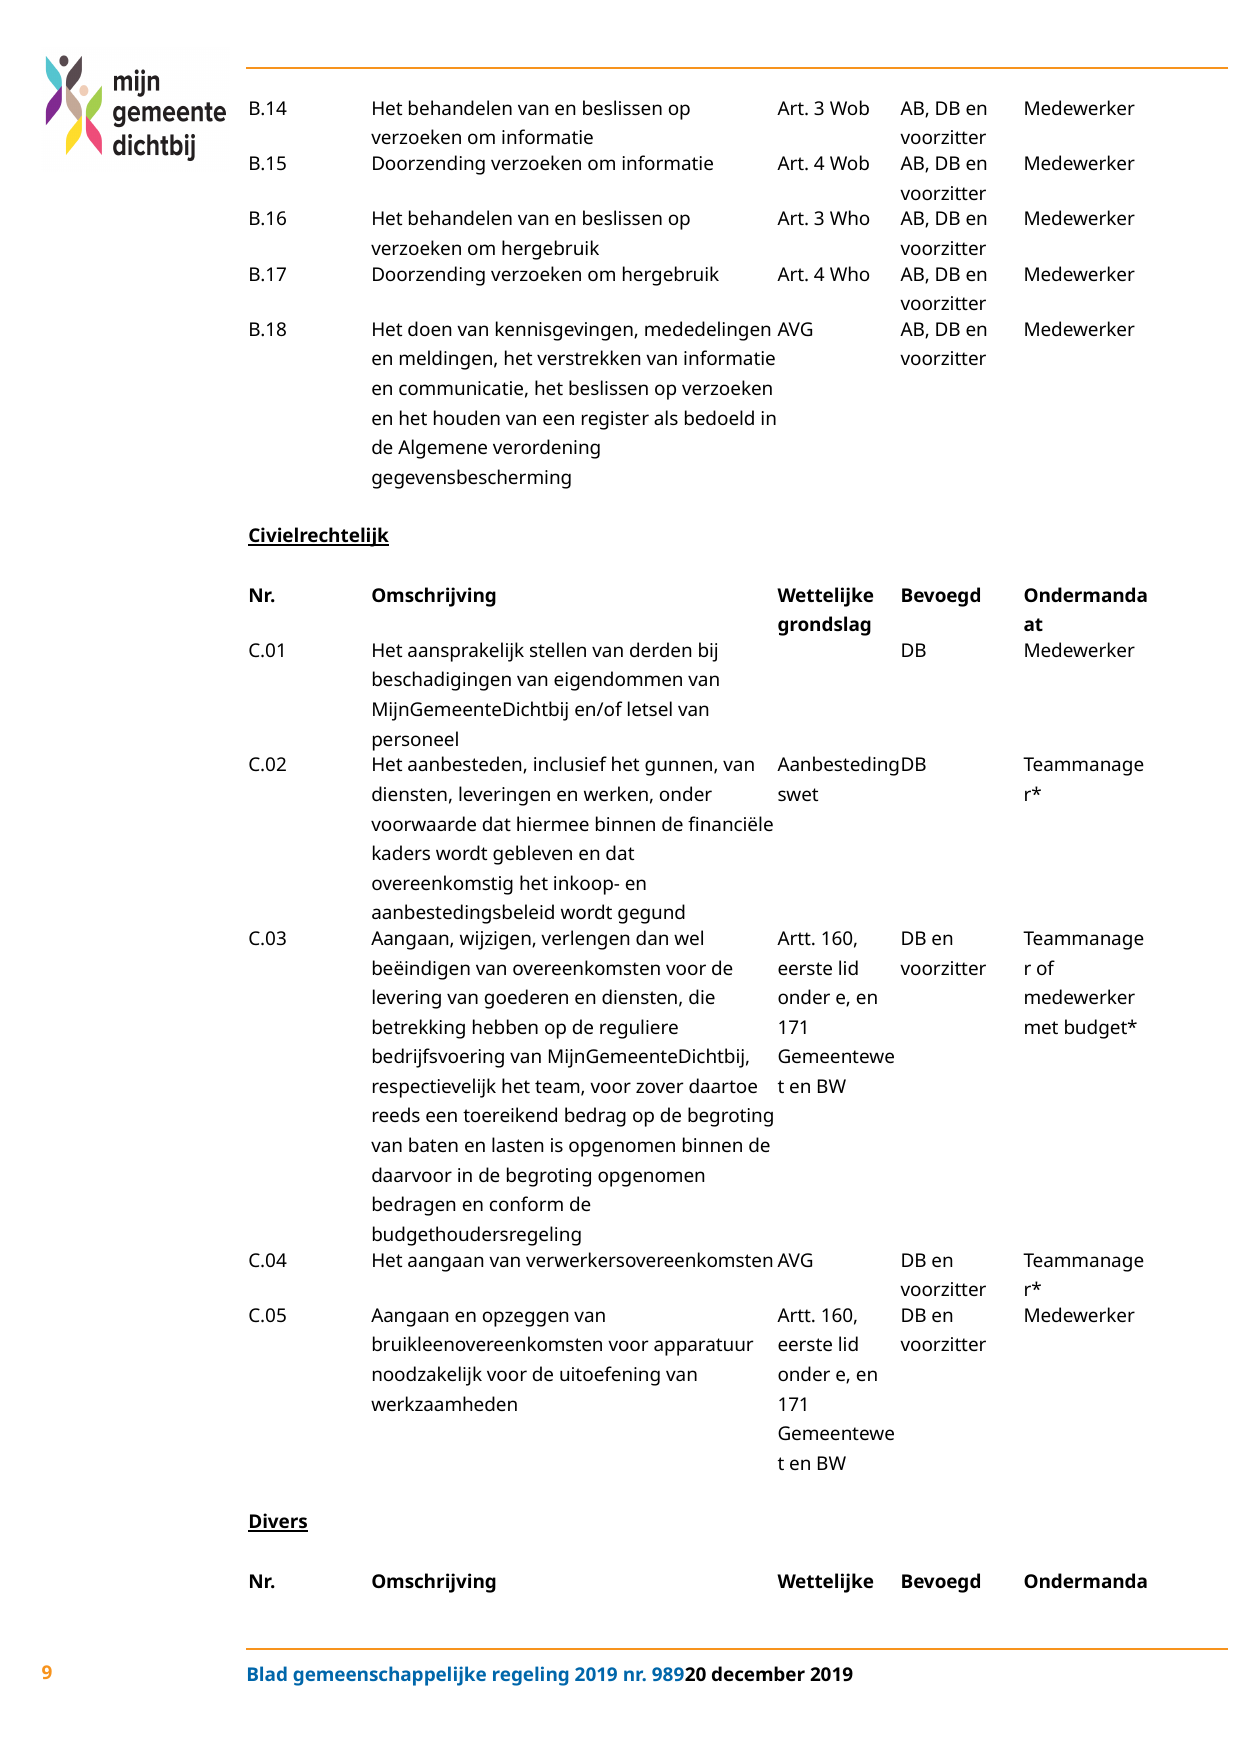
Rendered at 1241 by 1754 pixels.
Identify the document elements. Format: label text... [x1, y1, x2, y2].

table_cell Het aangaan van verwerkersovereenkomsten [371, 1247, 777, 1302]
table_cell Medewerker [1023, 261, 1152, 316]
table_cell AB, DB en voorzitter [900, 316, 1023, 490]
table_cell DB en voorzitter [900, 1302, 1023, 1476]
table_cell Medewerker [1023, 205, 1152, 261]
table_header Omschrijving [371, 1568, 777, 1593]
table_cell Artt. 160, eerste lid onder e, en 171 Gemeentewet en BW [777, 1302, 900, 1476]
table_header Wettelijke grondslag [777, 582, 900, 637]
table_cell Art. 4 Who [777, 261, 900, 316]
table_header Bevoegd [900, 1568, 1023, 1593]
table_cell B.16 [248, 205, 371, 261]
table_cell B.17 [248, 261, 371, 316]
table_cell AVG [777, 1247, 900, 1302]
table_cell C.03 [248, 925, 371, 1247]
table_cell Artt. 160, eerste lid onder e, en 171 Gemeentewet en BW [777, 925, 900, 1247]
table_cell Medewerker [1023, 150, 1152, 205]
table_cell Medewerker [1023, 637, 1152, 752]
picture [41, 47, 231, 172]
table_cell Medewerker [1023, 1302, 1152, 1476]
table_cell Medewerker [1023, 95, 1152, 150]
table_cell C.04 [248, 1247, 371, 1302]
table_header Ondermandaat [1023, 582, 1152, 637]
table_cell [777, 637, 900, 752]
table_header Nr. [248, 582, 371, 637]
table_cell Teammanager* [1023, 752, 1152, 925]
table_cell Aangaan, wijzigen, verlengen dan wel beëindigen van overeenkomsten voor de levering van goederen en diensten, die betrekking hebben op de reguliere bedrijfsvoering van MijnGemeenteDichtbij, respectievelijk het team, voor zover daartoe reeds een toereikend bedrag op de begroting van baten en lasten is opgenomen binnen de daarvoor in de begroting opgenomen bedragen en conform de budgethoudersregeling [371, 925, 777, 1247]
table_cell AB, DB en voorzitter [900, 95, 1023, 150]
table_cell Het aansprakelijk stellen van derden bij beschadigingen van eigendommen van MijnGemeenteDichtbij en/of letsel van personeel [371, 637, 777, 752]
table_cell DB en voorzitter [900, 1247, 1023, 1302]
table_cell Doorzending verzoeken om informatie [371, 150, 777, 205]
table_cell Art. 3 Who [777, 205, 900, 261]
table_cell Het doen van kennisgevingen, mededelingen en meldingen, het verstrekken van informatie en communicatie, het beslissen op verzoeken en het houden van een register als bedoeld in de Algemene verordening gegevensbescherming [371, 316, 777, 490]
table_cell DB en voorzitter [900, 925, 1023, 1247]
table_cell Het aanbesteden, inclusief het gunnen, van diensten, leveringen en werken, onder voorwaarde dat hiermee binnen de financiële kaders wordt gebleven en dat overeenkomstig het inkoop- en aanbestedingsbeleid wordt gegund [371, 752, 777, 925]
table_cell Het behandelen van en beslissen op verzoeken om hergebruik [371, 205, 777, 261]
table_cell C.01 [248, 637, 371, 752]
table_cell AVG [777, 316, 900, 490]
table_cell C.05 [248, 1302, 371, 1476]
table_header Wettelijke [777, 1568, 900, 1593]
table_header Nr. [248, 1568, 371, 1593]
table_cell DB [900, 637, 1023, 752]
table_cell Aanbestedingswet [777, 752, 900, 925]
table_cell Het behandelen van en beslissen op verzoeken om informatie [371, 95, 777, 150]
table_cell AB, DB en voorzitter [900, 150, 1023, 205]
table_header Bevoegd [900, 582, 1023, 637]
table_cell Doorzending verzoeken om hergebruik [371, 261, 777, 316]
text Civielrechtelijk [248, 522, 1152, 548]
table_cell AB, DB en voorzitter [900, 261, 1023, 316]
table_cell Teammanager* [1023, 1247, 1152, 1302]
table_cell AB, DB en voorzitter [900, 205, 1023, 261]
text Divers [248, 1508, 1152, 1534]
table_cell C.02 [248, 752, 371, 925]
table_cell Aangaan en opzeggen van bruikleenovereenkomsten voor apparatuur noodzakelijk voor de uitoefening van werkzaamheden [371, 1302, 777, 1476]
table_cell Teammanager of medewerker met budget* [1023, 925, 1152, 1247]
table_cell DB [900, 752, 1023, 925]
table_cell Art. 3 Wob [777, 95, 900, 150]
table_cell Medewerker [1023, 316, 1152, 490]
table_cell B.14 [248, 95, 371, 150]
table_cell B.15 [248, 150, 371, 205]
table_cell B.18 [248, 316, 371, 490]
table_header Ondermanda [1023, 1568, 1152, 1593]
table_cell Art. 4 Wob [777, 150, 900, 205]
table_header Omschrijving [371, 582, 777, 637]
